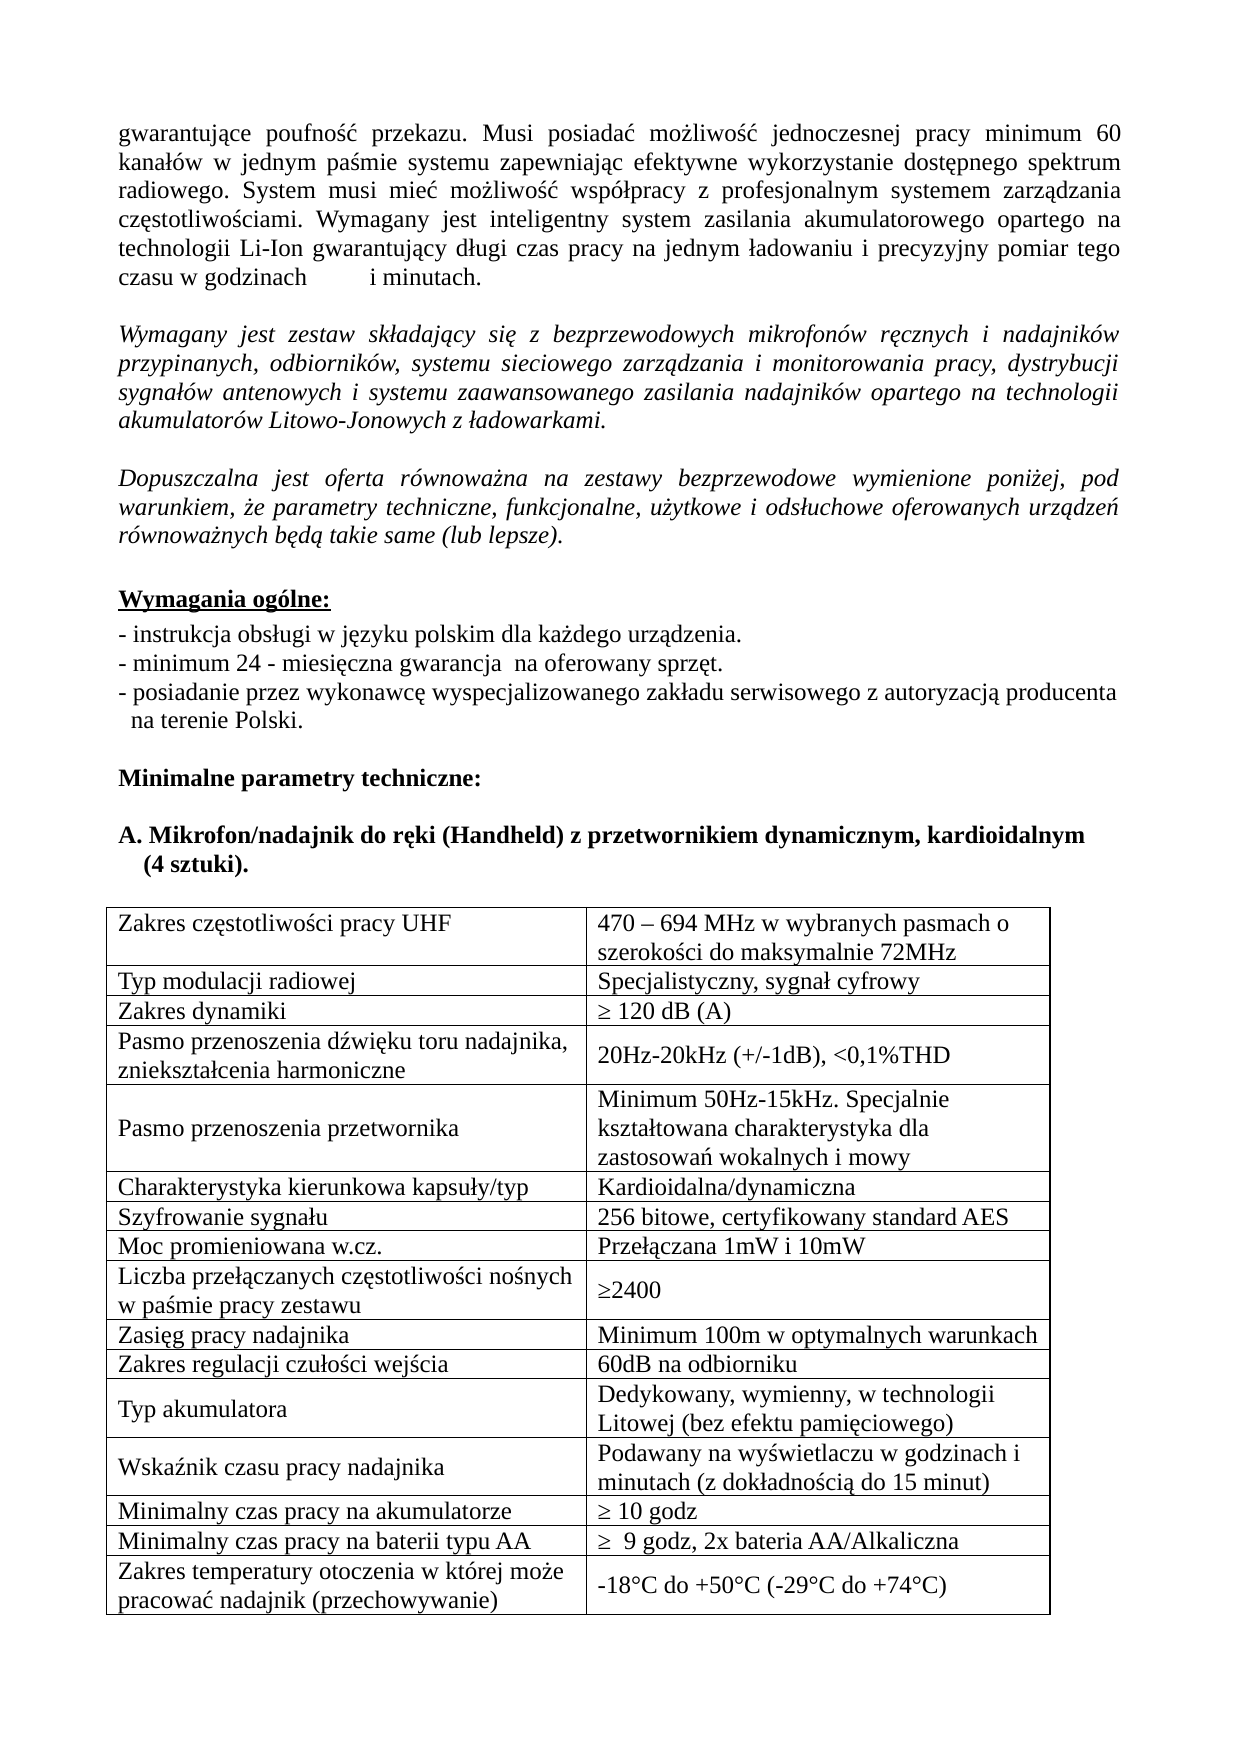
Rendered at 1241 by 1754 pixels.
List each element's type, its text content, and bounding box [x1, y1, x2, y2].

table_cell ≥ 9 godz, 2x bateria AA/Alkaliczna [587, 1526, 1049, 1555]
table_cell Minimalny czas pracy na akumulatorze [107, 1496, 586, 1525]
table_cell Pasmo przenoszenia przetwornika [107, 1085, 586, 1171]
table_cell Kardioidalna/dynamiczna [587, 1172, 1049, 1201]
text Wymagania ogólne: [118, 584, 1122, 613]
table_cell Specjalistyczny, sygnał cyfrowy [587, 966, 1049, 995]
table_cell Podawany na wyświetlaczu w godzinach i minutach (z dokładnością do 15 minut) [587, 1438, 1049, 1495]
list - minimum 24 - miesięczna gwarancja na oferowany sprzęt. [118, 648, 1122, 677]
table_cell Przełączana 1mW i 10mW [587, 1231, 1049, 1260]
text Dopuszczalna jest oferta równoważna na zestawy bezprzewodowe wymienione poniżej, pod warunkiem, że parametry techniczne, funkcjonalne, użytkowe i odsłuchowe oferowanych urządzeń równoważnych będą takie same (lub lepsze). [118, 463, 1122, 549]
table_cell Minimalny czas pracy na baterii typu AA [107, 1526, 586, 1555]
text A. Mikrofon/nadajnik do ręki (Handheld) z przetwornikiem dynamicznym, kardioidalnym [118, 821, 1122, 849]
table_cell -18°C do +50°C (-29°C do +74°C) [587, 1556, 1049, 1613]
list - instrukcja obsługi w języku polskim dla każdego urządzenia. [118, 619, 1122, 648]
table_cell Dedykowany, wymienny, w technologii Litowej (bez efektu pamięciowego) [587, 1379, 1049, 1437]
table_cell Szyfrowanie sygnału [107, 1202, 586, 1230]
text Minimalne parametry techniczne: [118, 763, 1122, 792]
table_cell Pasmo przenoszenia dźwięku toru nadajnika, zniekształcenia harmoniczne [107, 1026, 586, 1083]
table_cell Typ akumulatora [107, 1379, 586, 1437]
table_cell ≥2400 [587, 1261, 1049, 1319]
table_cell Minimum 50Hz-15kHz. Specjalnie kształtowana charakterystyka dla zastosowań wokalnych i mowy [587, 1085, 1049, 1171]
table_cell Minimum 100m w optymalnych warunkach [587, 1320, 1049, 1348]
table_cell ≥ 120 dB (A) [587, 996, 1049, 1025]
table_header 470 – 694 MHz w wybranych pasmach o szerokości do maksymalnie 72MHz [587, 908, 1049, 965]
table_cell 256 bitowe, certyfikowany standard AES [587, 1202, 1049, 1230]
table_cell 60dB na odbiorniku [587, 1350, 1049, 1378]
table_cell Zakres temperatury otoczenia w której może pracować nadajnik (przechowywanie) [107, 1556, 586, 1613]
text - posiadanie przez wykonawcę wyspecjalizowanego zakładu serwisowego z autoryzacją producenta [118, 677, 1122, 706]
text gwarantujące poufność przekazu. Musi posiadać możliwość jednoczesnej pracy minimum 60 kanałów w jednym paśmie systemu zapewniając efektywne wykorzystanie dostępnego spektrum radiowego. System musi mieć możliwość współpracy z profesjonalnym systemem zarządzania częstotliwościami. Wymagany jest inteligentny system zasilania akumulatorowego opartego na technologii Li-Ion gwarantujący długi czas pracy na jednym ładowaniu i precyzyjny pomiar tego czasu w godzinach i minutach. [118, 118, 1122, 291]
table_header Zakres częstotliwości pracy UHF [107, 908, 586, 965]
table_cell Moc promieniowana w.cz. [107, 1231, 586, 1260]
table_cell 20Hz-20kHz (+/-1dB), <0,1%THD [587, 1026, 1049, 1083]
table_cell Liczba przełączanych częstotliwości nośnych w paśmie pracy zestawu [107, 1261, 586, 1319]
text Wymagany jest zestaw składający się z bezprzewodowych mikrofonów ręcznych i nadajników przypinanych, odbiorników, systemu sieciowego zarządzania i monitorowania pracy, dystrybucji sygnałów antenowych i systemu zaawansowanego zasilania nadajników opartego na technologii akumulatorów Litowo-Jonowych z ładowarkami. [118, 319, 1122, 434]
table_cell Charakterystyka kierunkowa kapsuły/typ [107, 1172, 586, 1201]
text na terenie Polski. [118, 706, 1122, 734]
table_cell Zakres dynamiki [107, 996, 586, 1025]
text (4 sztuki). [118, 849, 1122, 878]
table_cell Wskaźnik czasu pracy nadajnika [107, 1438, 586, 1495]
table_cell Typ modulacji radiowej [107, 966, 586, 995]
table_cell Zasięg pracy nadajnika [107, 1320, 586, 1348]
table_cell ≥ 10 godz [587, 1496, 1049, 1525]
table_cell Zakres regulacji czułości wejścia [107, 1350, 586, 1378]
